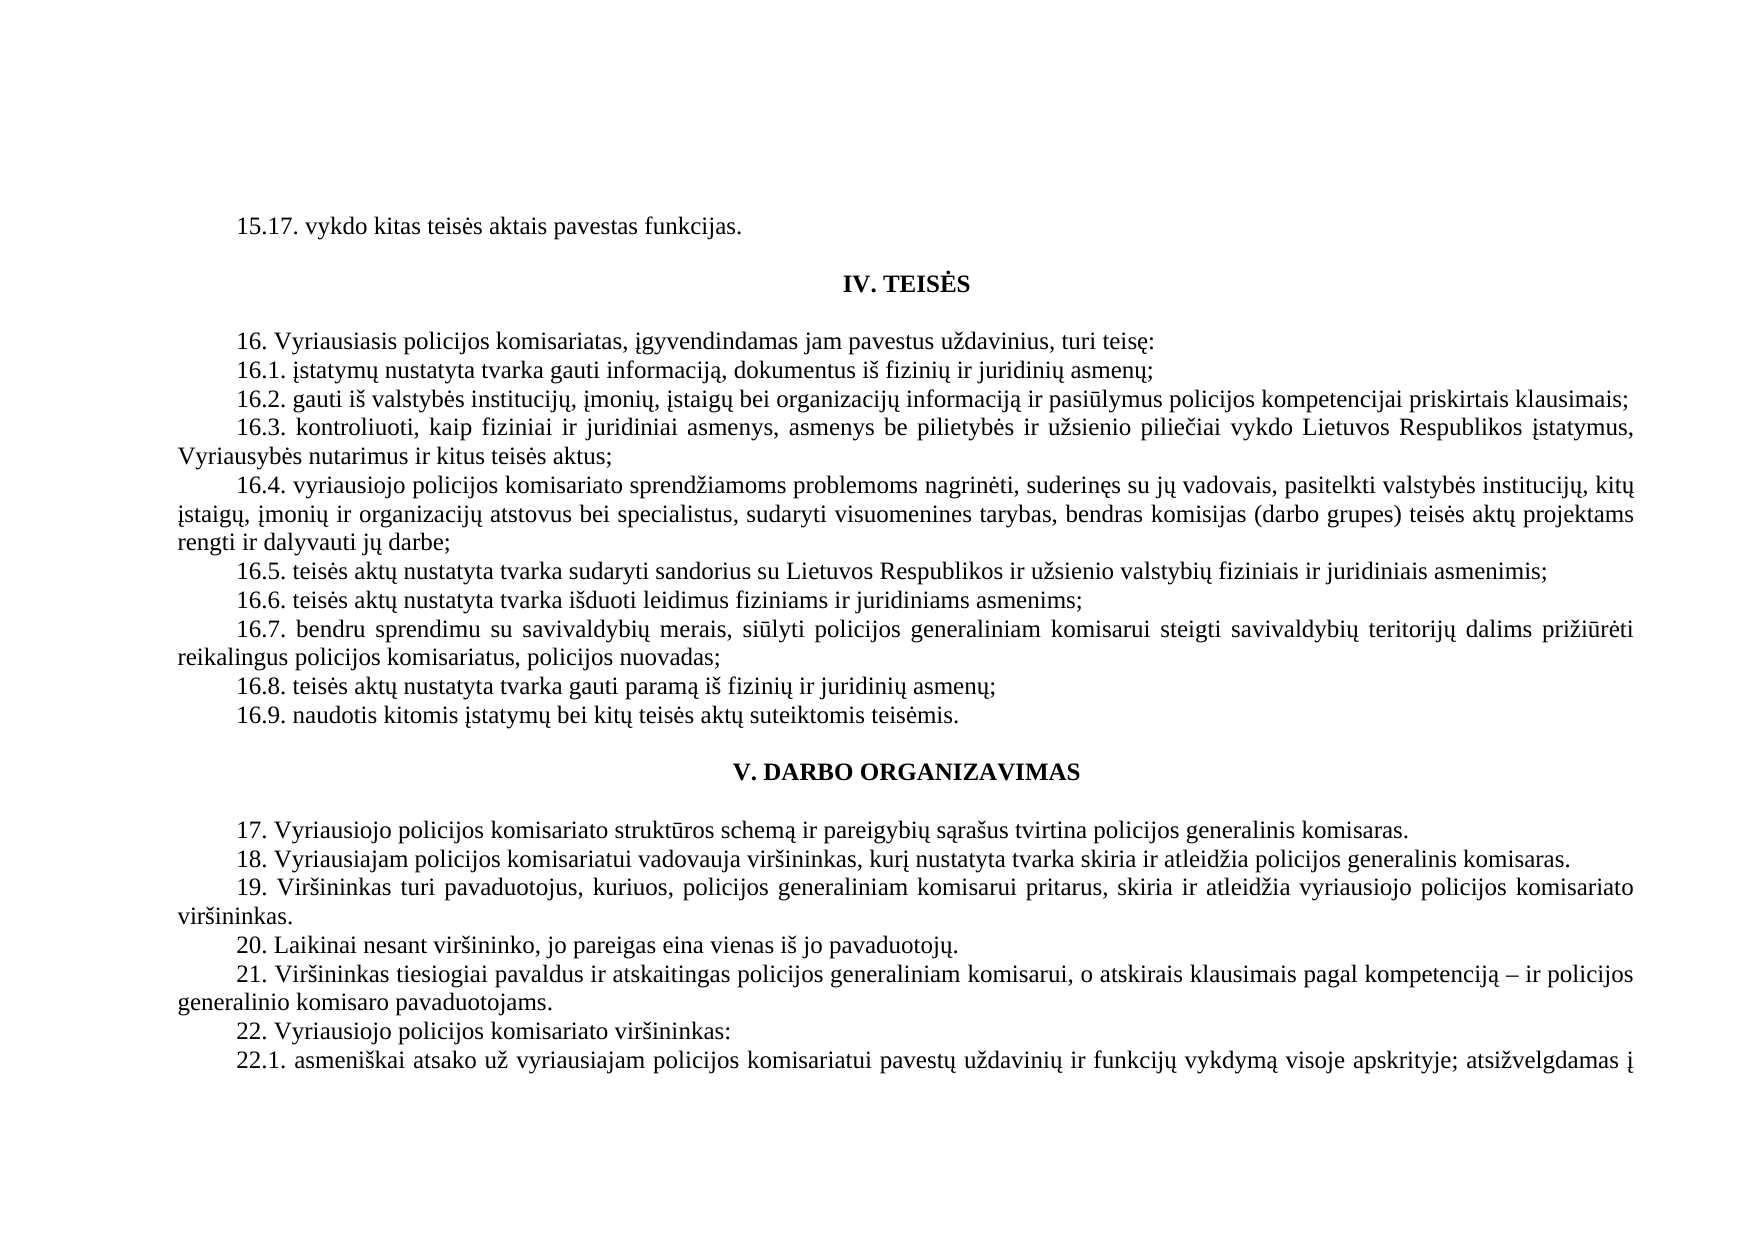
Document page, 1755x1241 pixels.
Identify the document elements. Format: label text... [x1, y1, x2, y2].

text 16.2. gauti iš valstybės institucijų, įmonių, įstaigų bei organizacijų informaciją ir pasiūlymus policijos kompetencijai priskirtais klausimais; [177, 384, 1636, 412]
text 16.4. vyriausiojo policijos komisariato sprendžiamoms problemoms nagrinėti, suderinęs su jų vadovais, pasitelkti valstybės institucijų, kitų įstaigų, įmonių ir organizacijų atstovus bei specialistus, sudaryti visuomenines tarybas, bendras komisijas (darbo grupes) teisės aktų projektams rengti ir dalyvauti jų darbe; [177, 470, 1636, 556]
text IV. TEISĖS [177, 269, 1636, 297]
text 19. Viršininkas turi pavaduotojus, kuriuos, policijos generaliniam komisarui pritarus, skiria ir atleidžia vyriausiojo policijos komisariato viršininkas. [177, 872, 1636, 930]
text 20. Laikinai nesant viršininko, jo pareigas eina vienas iš jo pavaduotojų. [177, 930, 1636, 959]
text 16.5. teisės aktų nustatyta tvarka sudaryti sandorius su Lietuvos Respublikos ir užsienio valstybių fiziniais ir juridiniais asmenimis; [177, 556, 1636, 585]
text 16.6. teisės aktų nustatyta tvarka išduoti leidimus fiziniams ir juridiniams asmenims; [177, 585, 1636, 614]
text 16.1. įstatymų nustatyta tvarka gauti informaciją, dokumentus iš fizinių ir juridinių asmenų; [177, 355, 1636, 384]
text 22. Vyriausiojo policijos komisariato viršininkas: [177, 1016, 1636, 1045]
text 22.1. asmeniškai atsako už vyriausiajam policijos komisariatui pavestų uždavinių ir funkcijų vykdymą visoje apskrityje; atsižvelgdamas į [177, 1045, 1636, 1074]
text 15.17. vykdo kitas teisės aktais pavestas funkcijas. [177, 211, 1636, 240]
text 16.8. teisės aktų nustatyta tvarka gauti paramą iš fizinių ir juridinių asmenų; [177, 671, 1636, 700]
text V. DARBO ORGANIZAVIMAS [177, 757, 1636, 786]
text 16.7. bendru sprendimu su savivaldybių merais, siūlyti policijos generaliniam komisarui steigti savivaldybių teritorijų dalims prižiūrėti reikalingus policijos komisariatus, policijos nuovadas; [177, 614, 1636, 671]
text 21. Viršininkas tiesiogiai pavaldus ir atskaitingas policijos generaliniam komisarui, o atskirais klausimais pagal kompetenciją – ir policijos generalinio komisaro pavaduotojams. [177, 959, 1636, 1016]
text 18. Vyriausiajam policijos komisariatui vadovauja viršininkas, kurį nustatyta tvarka skiria ir atleidžia policijos generalinis komisaras. [177, 844, 1636, 872]
text 16. Vyriausiasis policijos komisariatas, įgyvendindamas jam pavestus uždavinius, turi teisę: [177, 326, 1636, 355]
text 16.9. naudotis kitomis įstatymų bei kitų teisės aktų suteiktomis teisėmis. [177, 700, 1636, 729]
text 17. Vyriausiojo policijos komisariato struktūros schemą ir pareigybių sąrašus tvirtina policijos generalinis komisaras. [177, 815, 1636, 844]
text 16.3. kontroliuoti, kaip fiziniai ir juridiniai asmenys, asmenys be pilietybės ir užsienio piliečiai vykdo Lietuvos Respublikos įstatymus, Vyriausybės nutarimus ir kitus teisės aktus; [177, 412, 1636, 470]
